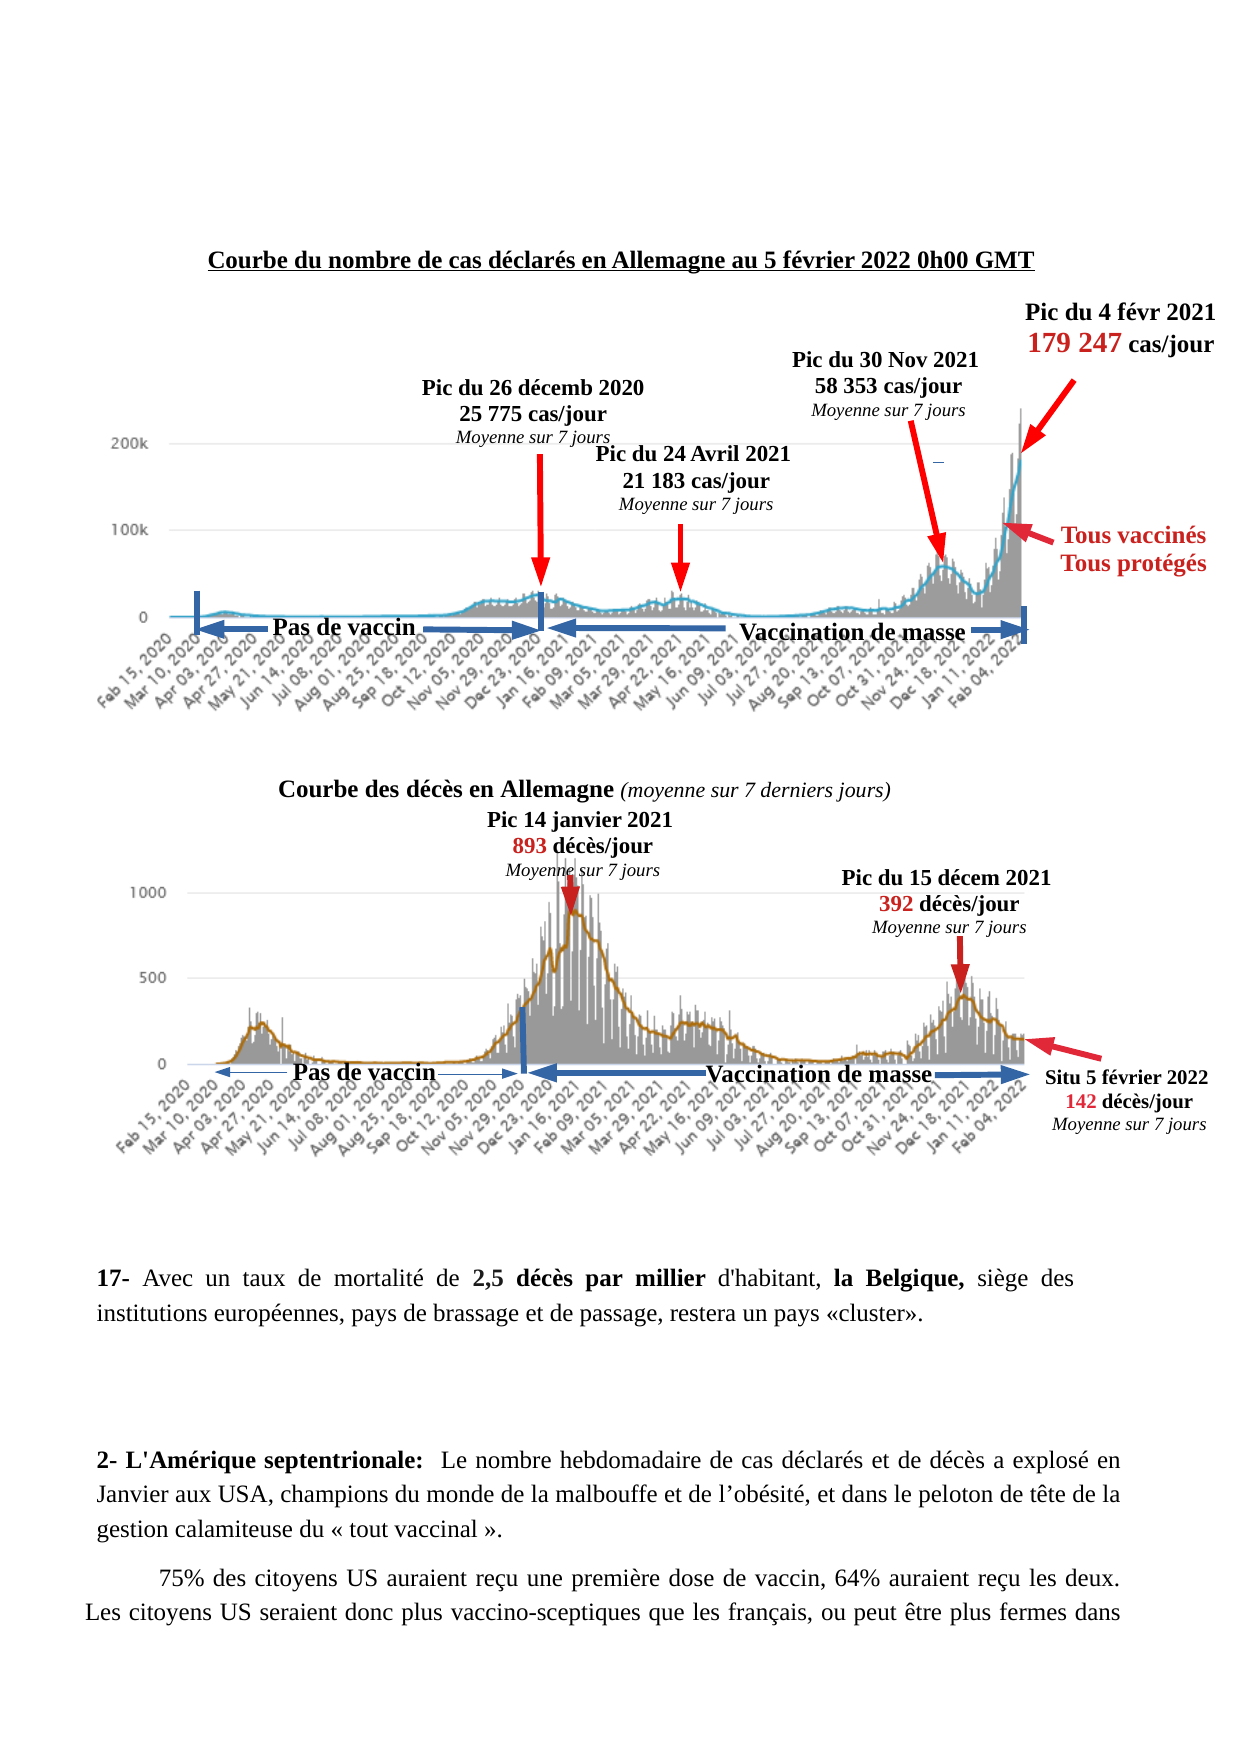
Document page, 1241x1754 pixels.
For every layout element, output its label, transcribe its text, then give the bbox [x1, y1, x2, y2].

text Courbe des décès en Allemagne (moyenne sur 7 derniers jours) [96, 774, 1074, 803]
text Courbe du nombre de cas déclarés en Allemagne au 5 février 2022 0h00 GMT [102, 245, 1139, 274]
text 17- Avec un taux de mortalité de 2,5 décès par millier d'habitant, la Belgique, siège des institutions européennes, pays de brassage et de passage, restera un pays «cluster». [96, 1263, 1074, 1326]
text 2- L'Amérique septentrionale: Le nombre hebdomadaire de cas déclarés et de décès a explosé en Janvier aux USA, champions du monde de la malbouffe et de l’obésité, et dans le peloton de tête de la gestion calamiteuse du « tout vaccinal ». [96, 1445, 1122, 1543]
picture [97, 396, 1030, 719]
picture [115, 835, 1030, 1160]
text 75% des citoyens US auraient reçu une première dose de vaccin, 64% auraient reçu les deux. Les citoyens US seraient donc plus vaccino-sceptiques que les français, ou peut être plus fermes dans [85, 1563, 1122, 1626]
